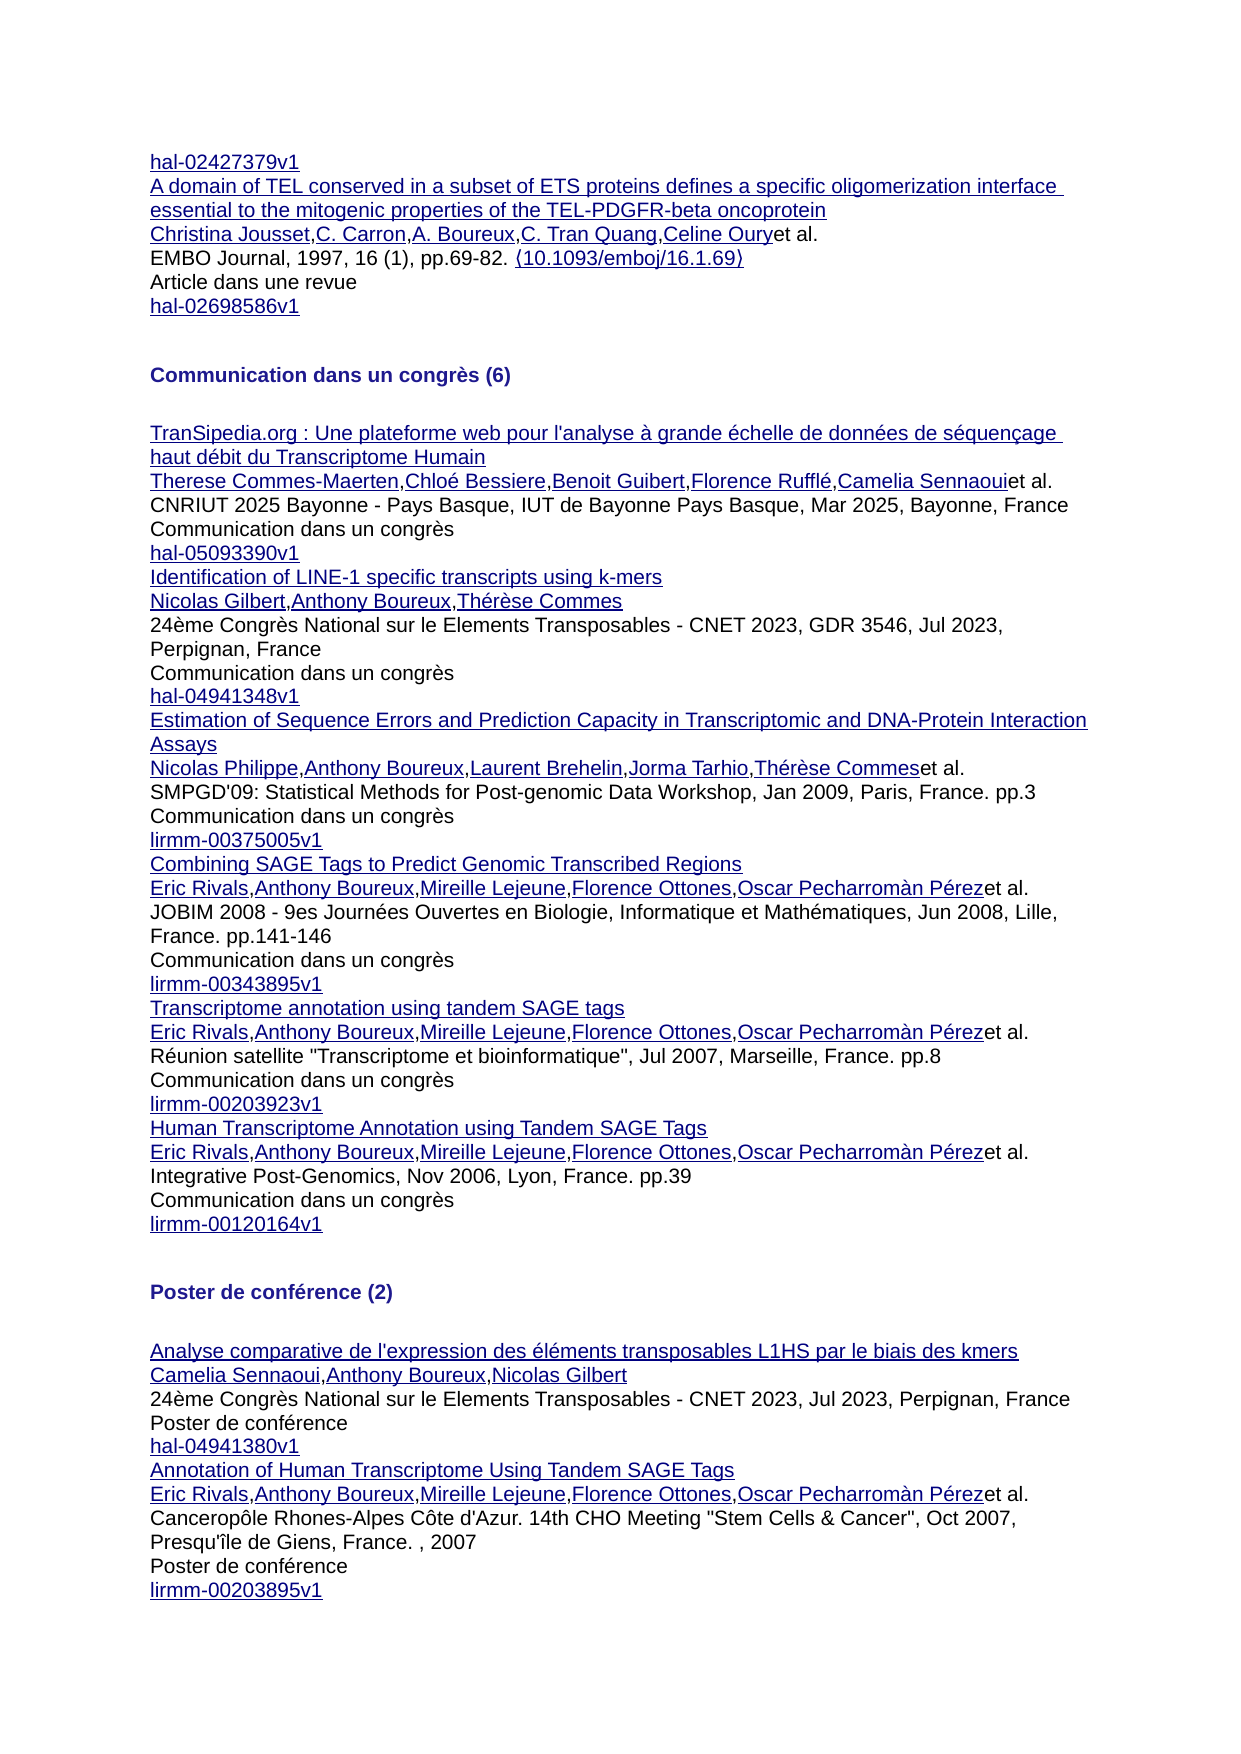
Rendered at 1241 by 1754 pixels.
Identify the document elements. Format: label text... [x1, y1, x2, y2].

table_cell hal-02427379v1 [150, 150, 1090, 174]
table_cell Combining SAGE Tags to Predict Genomic Transcribed Regions Eric Rivals,Anthony Boureux,Mireille Lejeune,Florence Ottones,Oscar Pecharromàn Pérezet al. JOBIM 2008 - 9es Journées Ouvertes en Biologie, Informatique et Mathématiques, Jun 2008, Lille, France. pp.141-146 Communication dans un congrès lirmm-00343895v1 [150, 852, 1090, 996]
table_cell Transcriptome annotation using tandem SAGE tags Eric Rivals,Anthony Boureux,Mireille Lejeune,Florence Ottones,Oscar Pecharromàn Pérezet al. Réunion satellite "Transcriptome et bioinformatique", Jul 2007, Marseille, France. pp.8 Communication dans un congrès lirmm-00203923v1 [150, 996, 1090, 1116]
table_cell Estimation of Sequence Errors and Prediction Capacity in Transcriptomic and DNA-Protein Interaction Assays Nicolas Philippe,Anthony Boureux,Laurent Brehelin,Jorma Tarhio,Thérèse Commeset al. SMPGD'09: Statistical Methods for Post-genomic Data Workshop, Jan 2009, Paris, France. pp.3 Communication dans un congrès lirmm-00375005v1 [150, 708, 1090, 852]
table_cell Identification of LINE-1 specific transcripts using k-mers Nicolas Gilbert,Anthony Boureux,Thérèse Commes 24ème Congrès National sur le Elements Transposables - CNET 2023, GDR 3546, Jul 2023, Perpignan, France Communication dans un congrès hal-04941348v1 [150, 565, 1090, 708]
table_header TranSipedia.org : Une plateforme web pour l'analyse à grande échelle de données de séquençage haut débit du Transcriptome Humain Therese Commes-Maerten,Chloé Bessiere,Benoit Guibert,Florence Rufflé,Camelia Sennaouiet al. CNRIUT 2025 Bayonne - Pays Basque, IUT de Bayonne Pays Basque, Mar 2025, Bayonne, France Communication dans un congrès hal-05093390v1 [150, 421, 1090, 564]
table_cell Annotation of Human Transcriptome Using Tandem SAGE Tags Eric Rivals,Anthony Boureux,Mireille Lejeune,Florence Ottones,Oscar Pecharromàn Pérezet al. Canceropôle Rhones-Alpes Côte d'Azur. 14th CHO Meeting "Stem Cells & Cancer", Oct 2007, Presqu'île de Giens, France. , 2007 Poster de conférence lirmm-00203895v1 [150, 1458, 1090, 1602]
subtitle Communication dans un congrès (6) [150, 362, 1090, 386]
table_cell Human Transcriptome Annotation using Tandem SAGE Tags Eric Rivals,Anthony Boureux,Mireille Lejeune,Florence Ottones,Oscar Pecharromàn Pérezet al. Integrative Post-Genomics, Nov 2006, Lyon, France. pp.39 Communication dans un congrès lirmm-00120164v1 [150, 1116, 1090, 1235]
table_cell A domain of TEL conserved in a subset of ETS proteins defines a specific oligomerization interface essential to the mitogenic properties of the TEL-PDGFR-beta oncoprotein Christina Jousset,C. Carron,A. Boureux,C. Tran Quang,Celine Ouryet al. EMBO Journal, 1997, 16 (1), pp.69-82. ⟨10.1093/emboj/16.1.69⟩ Article dans une revue hal-02698586v1 [150, 174, 1090, 318]
subtitle Poster de conférence (2) [150, 1280, 1090, 1304]
table_header Analyse comparative de l'expression des éléments transposables L1HS par le biais des kmers Camelia Sennaoui,Anthony Boureux,Nicolas Gilbert 24ème Congrès National sur le Elements Transposables - CNET 2023, Jul 2023, Perpignan, France Poster de conférence hal-04941380v1 [150, 1339, 1090, 1458]
